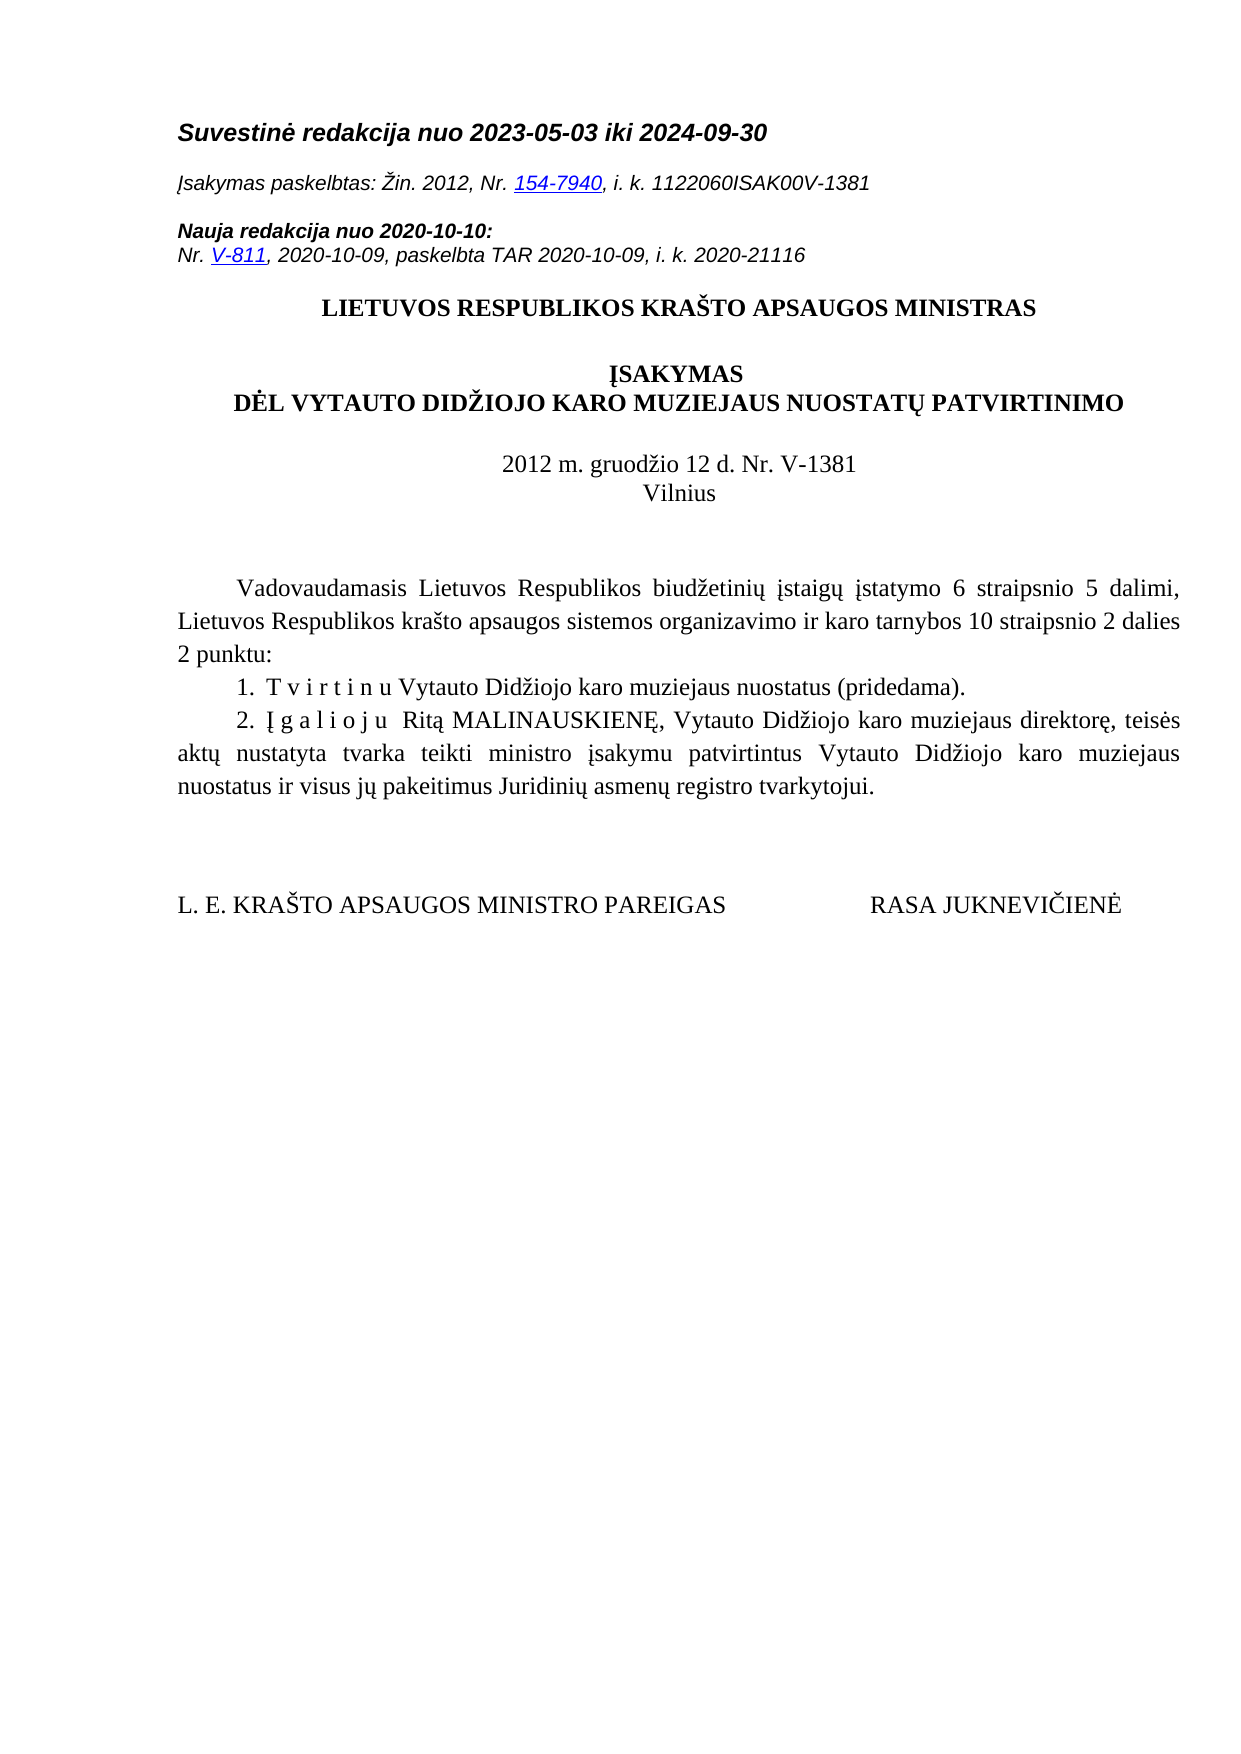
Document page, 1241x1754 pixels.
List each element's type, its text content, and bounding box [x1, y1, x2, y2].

text Vadovaudamasis Lietuvos Respublikos biudžetinių įstaigų įstatymo 6 straipsnio 5 dalimi, Lietuvos Respublikos krašto apsaugos sistemos organizavimo ir karo tarnybos 10 straipsnio 2 dalies 2 punktu: [177, 573, 1181, 668]
text LIETUVOS RESPUBLIKOS KRAŠTO APSAUGOS MINISTRAS [177, 293, 1181, 322]
text 1. Tvirtinu Vytauto Didžiojo karo muziejaus nuostatus (pridedama). [177, 672, 1181, 701]
text ĮSAKYMAS [177, 359, 1181, 388]
text Suvestinė redakcija nuo 2023-05-03 iki 2024-09-30 [177, 118, 1181, 147]
text L. e. krašto apsaugos ministro pareigas Rasa Juknevičienė [177, 891, 1181, 919]
text Nauja redakcija nuo 2020-10-10: [177, 219, 1181, 243]
text 2. Įgalioju Ritą MALINAUSKIENĘ, Vytauto Didžiojo karo muziejaus direktorę, teisės aktų nustatyta tvarka teikti ministro įsakymu patvirtintus Vytauto Didžiojo karo muziejaus nuostatus ir visus jų pakeitimus Juridinių asmenų registro tvarkytojui. [177, 705, 1181, 800]
text DĖL VYTAUTO DIDŽIOJO KARO MUZIEJAUS NUOSTATŲ PATVIRTINIMO [177, 388, 1181, 417]
text Nr. V-811, 2020-10-09, paskelbta TAR 2020-10-09, i. k. 2020-21116 [177, 243, 1181, 267]
text Vilnius [177, 478, 1181, 507]
text Įsakymas paskelbtas: Žin. 2012, Nr. 154-7940, i. k. 1122060ISAK00V-1381 [177, 171, 1181, 195]
text 2012 m. gruodžio 12 d. Nr. V-1381 [177, 449, 1181, 478]
